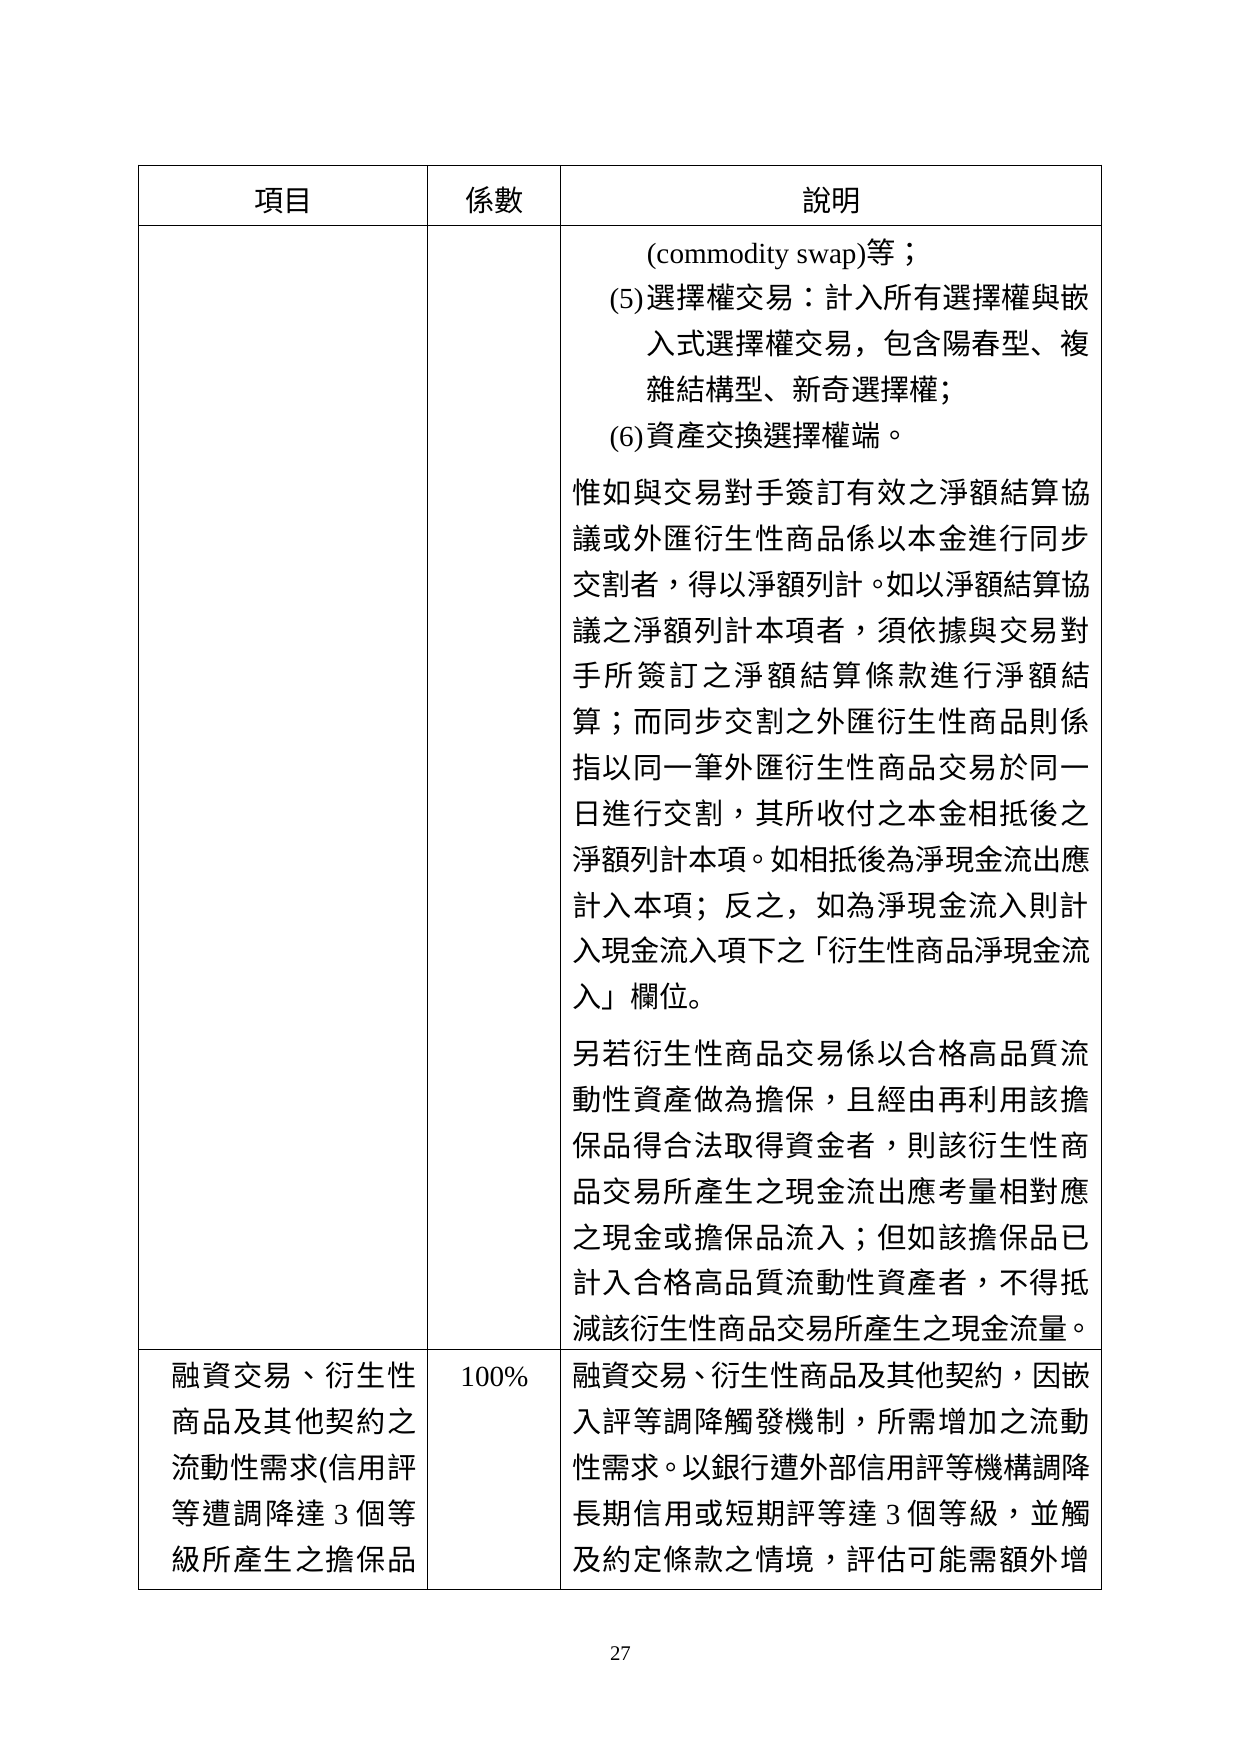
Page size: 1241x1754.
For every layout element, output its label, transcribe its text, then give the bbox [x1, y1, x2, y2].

table_header 說明 [561, 166, 1101, 225]
table_cell 100% [428, 1350, 560, 1588]
table_cell 衍生性商品淨現金流出應依據以下原則進行列計： 已知現金流出：若衍生性商品交易將於30天內到期且存在確定交割金額；或交易雙方約定於未來一定期間內定期收付款項者，應計入該類衍生性商品交易於30天以內確定將交割的應付款項總額，如固定利率或經比價(fixing)確定之利息支出，包含但不限於以下交易： 遠期契約：除無本金交割遠期外匯交易外，遠期契約應計入於30天內到期之遠期契約之應付款項； 換匯交易：計入於30天內交割之應付款項； 利率交換交易：包含利率交換與結構型商品所嵌入之利率交換交易，惟無須計入結構型商品所收本金； 換匯換利交換； 信用違約交換； 資產交換固定收益端：僅須計入於30天以內確定將交割之應付款項。 預期現金流出：未計入前項，且交易將於30天以內到期者，計入該類衍生性商品交易之市價評估損失合計數，包含但不限於以下項目： 外匯保證金交易； 無本金交割遠期外匯交易； 期貨交易； 交換交易：如交換交易於30天內不具確定之應收付款項，且交易將於30天內到期者，計入該交易之市價評估損失，如區間附息之利率交換(range accural swap)、股權交換(equity swap)、商品交換交易(commodity swap)等； 選擇權交易：計入所有選擇權與嵌入式選擇權交易，包含陽春型、複雜結構型、新奇選擇權； 資產交換選擇權端。 惟如與交易對手簽訂有效之淨額結算協議或外匯衍生性商品係以本金進行同步交割者，得以淨額列計。如以淨額結算協議之淨額列計本項者，須依據與交易對手所簽訂之淨額結算條款進行淨額結算；而同步交割之外匯衍生性商品則係指以同一筆外匯衍生性商品交易於同一日進行交割，其所收付之本金相抵後之淨額列計本項。如相抵後為淨現金流出應計入本項；反之，如為淨現金流入則計入現金流入項下之「衍生性商品淨現金流入」欄位。 另若衍生性商品交易係以合格高品質流動性資產做為擔保，且經由再利用該擔保品得合法取得資金者，則該衍生性商品交易所產生之現金流出應考量相對應之現金或擔保品流入；但如該擔保品已計入合格高品質流動性資產者，不得抵減該衍生性商品交易所產生之現金流量。 [561, 226, 1101, 1349]
table_cell [428, 226, 560, 1349]
table_cell [139, 226, 427, 1349]
table_header 係數 [428, 166, 560, 225]
table_cell 融資交易、衍生性商品及其他契約，因嵌入評等調降觸發機制，所需增加之流動性需求。以銀行遭外部信用評等機構調降長期信用或短期評等達3個等級，並觸及約定條款之情境，評估可能需額外增 [561, 1350, 1101, 1588]
table_cell 融資交易、衍生性商品及其他契約之流動性需求(信用評等遭調降達3個等級所產生之擔保品 [139, 1350, 427, 1588]
table_header 項目 [139, 166, 427, 225]
